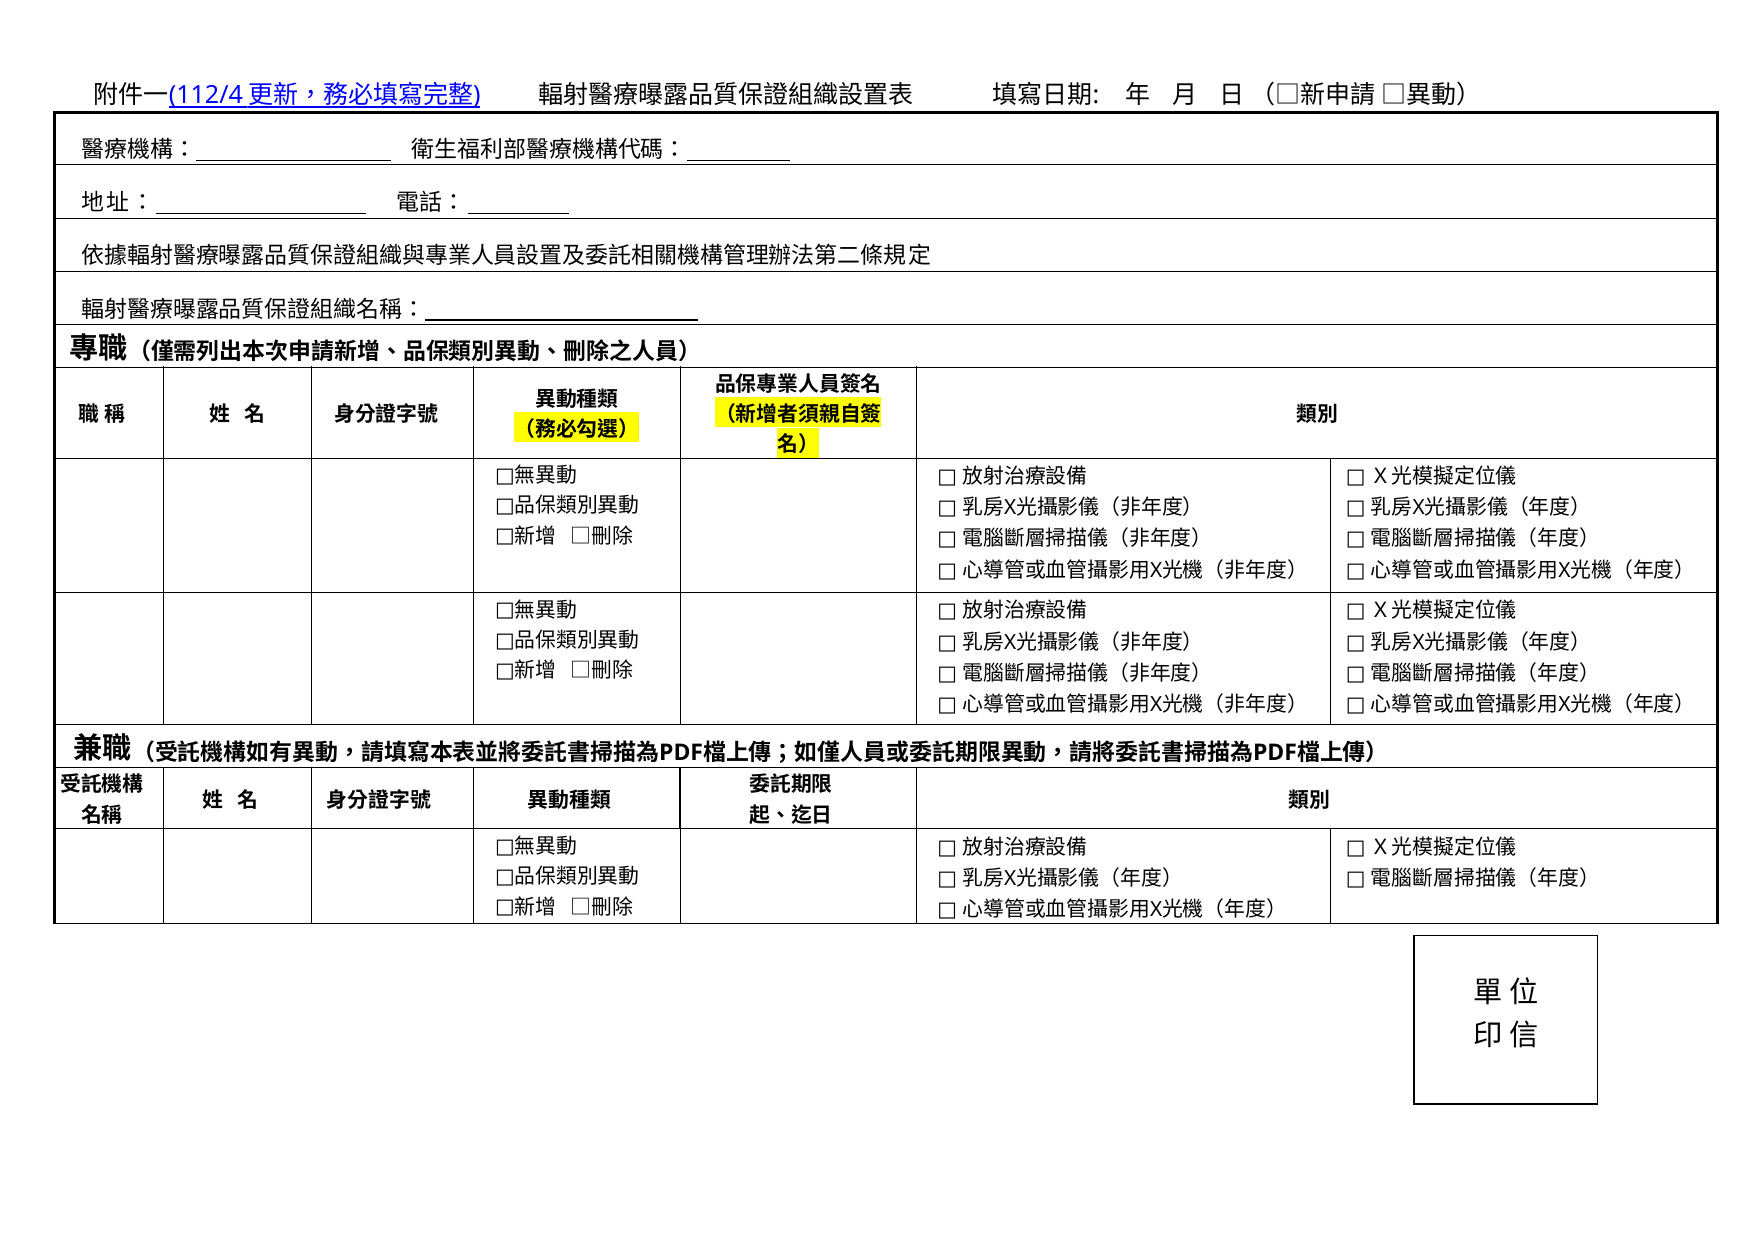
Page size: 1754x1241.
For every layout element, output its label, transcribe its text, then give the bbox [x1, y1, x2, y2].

text 附件一(112/4更新，務必填寫完整) 輻射醫療曝露品質保證組織設置表 填寫日期: 年 月 日 （□新申請 □異動） [94, 75, 1725, 111]
table_cell 地址： 電話： [56, 165, 1716, 217]
table_cell □ Ｘ光模擬定位儀 □ 乳房X光攝影儀（年度） □ 電腦斷層掃描儀（年度） □ 心導管或血管攝影用X光機（年度） [1331, 593, 1716, 724]
table_cell 類別 [917, 368, 1716, 458]
table_cell 品保專業人員簽名 （新增者須親自簽名） [681, 368, 916, 458]
table_cell 身分證字號 [312, 768, 473, 828]
table_cell 兼職（受託機構如有異動，請填寫本表並將委託書掃描為PDF檔上傳；如僅人員或委託期限異動，請將委託書掃描為PDF檔上傳） [56, 725, 1716, 767]
table_cell [56, 593, 163, 724]
table_cell 受託機構名稱 [56, 768, 163, 828]
table_cell [164, 459, 311, 592]
text 單 位 [1430, 969, 1582, 1011]
table_cell [681, 593, 916, 724]
table_cell 依據輻射醫療曝露品質保證組織與專業人員設置及委託相關機構管理辦法第二條規定 [56, 219, 1716, 271]
table_cell 類別 [917, 768, 1716, 828]
table_cell [312, 829, 473, 923]
table_cell [56, 459, 163, 592]
table_cell 委託期限 起、迄日 [681, 768, 916, 828]
table_cell □無異動 □品保類別異動 □新增 □刪除 [474, 459, 680, 592]
table_cell □無異動 □品保類別異動 □新增 □刪除 [474, 593, 680, 724]
table_cell 輻射醫療曝露品質保證組織名稱： [56, 272, 1716, 324]
table_cell [681, 829, 916, 923]
table_cell 異動種類 [474, 768, 679, 828]
table_cell □ 放射治療設備 □ 乳房X光攝影儀（非年度） □ 電腦斷層掃描儀（非年度） □ 心導管或血管攝影用X光機（非年度） [917, 593, 1330, 724]
table_cell □ 放射治療設備 □ 乳房X光攝影儀（年度） □ 心導管或血管攝影用X光機（年度） [917, 829, 1330, 923]
table_cell 專職（僅需列出本次申請新增、品保類別異動、刪除之人員） [56, 325, 1716, 366]
table_cell [164, 829, 311, 923]
table_cell □ Ｘ光模擬定位儀 □ 電腦斷層掃描儀（年度） [1331, 829, 1716, 923]
table_cell [312, 459, 473, 592]
table_cell 身分證字號 [312, 368, 473, 458]
table_cell [164, 593, 311, 724]
table_cell [681, 459, 916, 592]
table_cell 職 稱 [56, 368, 163, 458]
text 印 信 [1430, 1011, 1582, 1053]
table_cell □ Ｘ光模擬定位儀 □ 乳房X光攝影儀（年度） □ 電腦斷層掃描儀（年度） □ 心導管或血管攝影用X光機（年度） [1331, 459, 1716, 592]
table_cell [56, 829, 163, 923]
table_cell □ 放射治療設備 □ 乳房X光攝影儀（非年度） □ 電腦斷層掃描儀（非年度） □ 心導管或血管攝影用X光機（非年度） [917, 459, 1330, 592]
table_cell 姓 名 [164, 768, 311, 828]
table_cell 異動種類 （務必勾選） [474, 368, 680, 458]
table_cell 姓 名 [164, 368, 311, 458]
table_header 醫療機構： 衛生福利部醫療機構代碼： [56, 114, 1716, 164]
table_cell [312, 593, 473, 724]
table_cell □無異動 □品保類別異動 □新增 □刪除 [474, 829, 680, 923]
